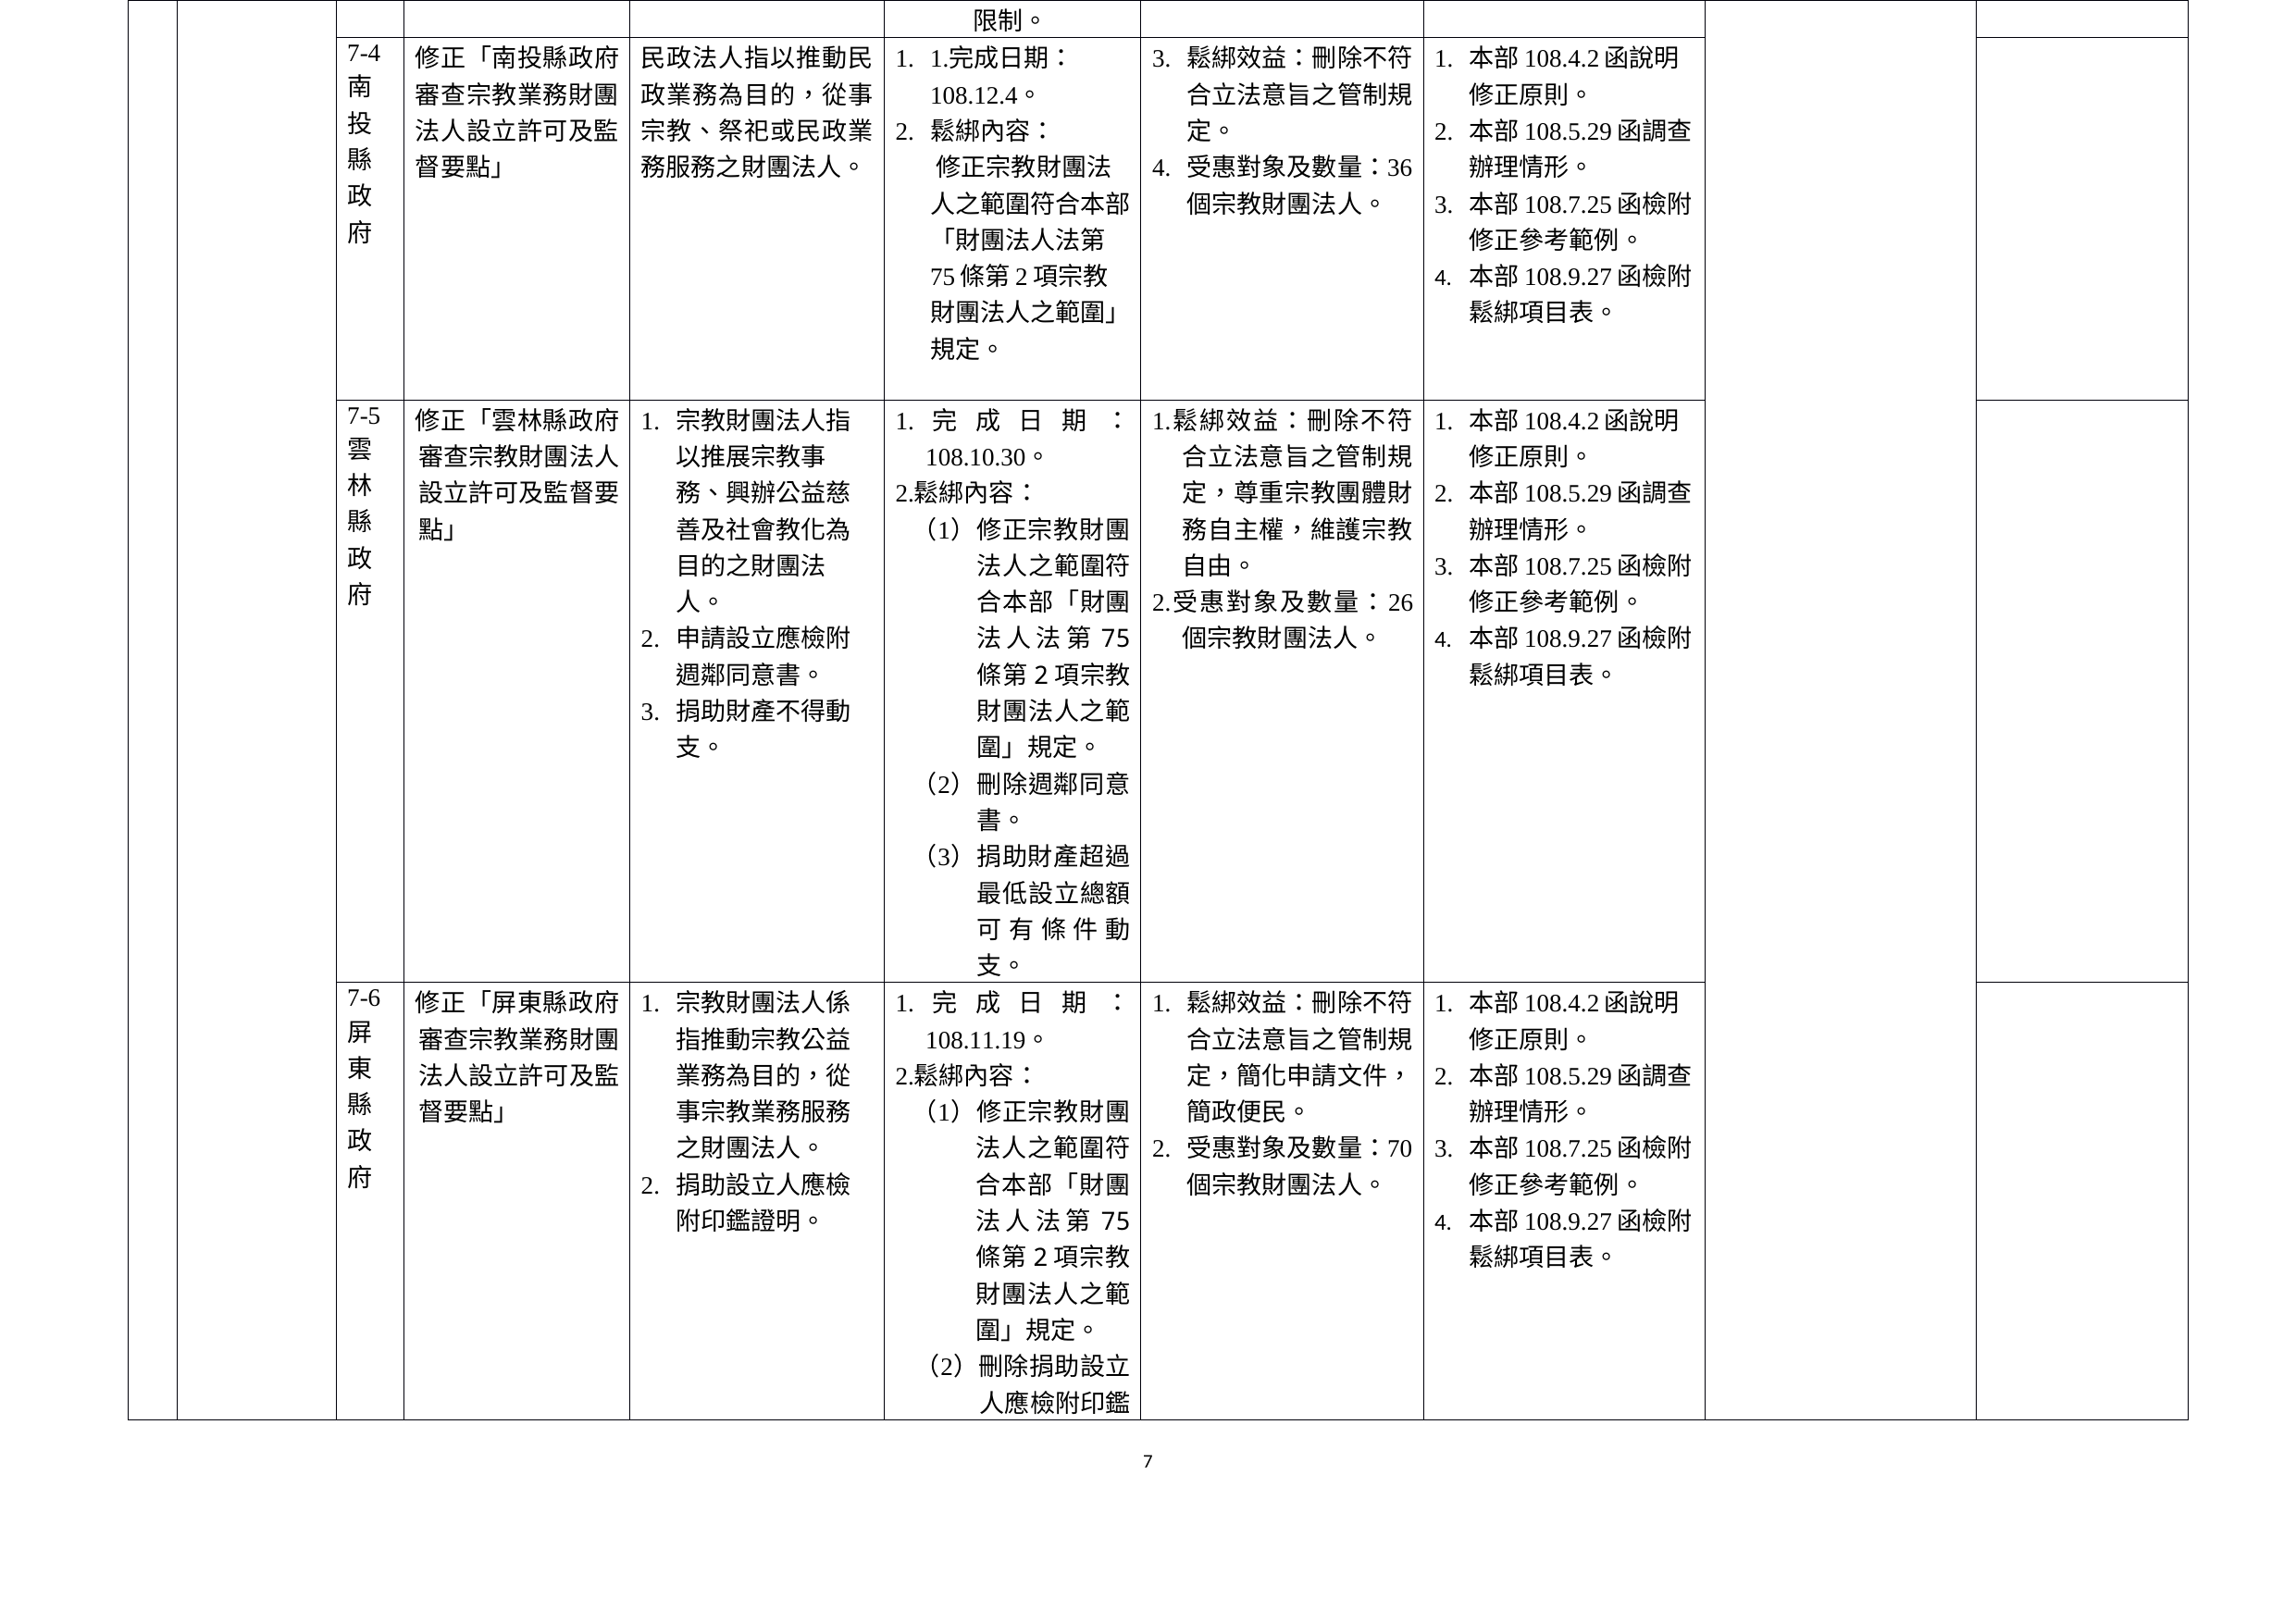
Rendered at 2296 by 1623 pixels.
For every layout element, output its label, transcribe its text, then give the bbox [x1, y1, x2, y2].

table_cell 鬆綁效益：刪除不符合立法意旨之管制規定。 受惠對象及數量：36個宗教財團法人。 [1141, 38, 1423, 400]
table_cell 本部108.4.2函說明修正原則。 本部108.5.29函調查辦理情形。 本部108.7.25函檢附修正參考範例。 本部108.9.27函檢附鬆綁項目表。 [1424, 38, 1705, 400]
table_cell [178, 1, 336, 1419]
table_cell 本部108.4.2函說明修正原則。 本部108.5.29函調查辦理情形。 本部108.7.25函檢附修正參考範例。 本部108.9.27函檢附鬆綁項目表。 [1424, 983, 1705, 1419]
table_cell 1.鬆綁效益：刪除不符合立法意旨之管制規定，尊重宗教團體財務自主權，維護宗教自由。 2.受惠對象及數量：26個宗教財團法人。 [1141, 401, 1423, 982]
table_cell 民政法人指以推動民政業務為目的，從事宗教、祭祀或民政業務服務之財團法人。 [630, 38, 884, 400]
table_cell [1977, 401, 2188, 982]
table_cell 1.完成日期：108.12.4。 鬆綁內容： 修正宗教財團法人之範圍符合本部「財團法人法第75條第2項宗教財團法人之範圍」規定。 [885, 38, 1140, 400]
table_cell [337, 1, 403, 37]
table_cell [1141, 1, 1423, 37]
table_cell [630, 1, 884, 37]
table_cell 修正「雲林縣政府審查宗教財團法人設立許可及監督要點」 [404, 401, 629, 982]
table_cell 7-4 南投縣政府 [337, 38, 403, 400]
table_cell 1.完成日期：108.11.19。 2.鬆綁內容： （1）修正宗教財團法人之範圍符合本部「財團法人法第75條第2項宗教財團法人之範圍」規定。 （2）刪除捐助設立人應檢附印鑑 [885, 983, 1140, 1419]
table_cell [1977, 1, 2188, 37]
table_cell 本部108.4.2函說明修正原則。 本部108.5.29函調查辦理情形。 本部108.7.25函檢附修正參考範例。 本部108.9.27函檢附鬆綁項目表。 [1424, 401, 1705, 982]
table_cell 修正「南投縣政府審查宗教業務財團法人設立許可及監督要點」 [404, 38, 629, 400]
table_cell [404, 1, 629, 37]
table_cell 宗教財團法人係指推動宗教公益業務為目的，從事宗教業務服務之財團法人。 捐助設立人應檢附印鑑證明。 [630, 983, 884, 1419]
table_cell 宗教財團法人指以推展宗教事務、興辦公益慈善及社會教化為目的之財團法人。 申請設立應檢附週鄰同意書。 捐助財產不得動支。 [630, 401, 884, 982]
table_cell 修正「屏東縣政府審查宗教業務財團法人設立許可及監督要點」 [404, 983, 629, 1419]
table_cell [129, 1, 177, 1419]
table_cell 7-6 屏東縣政府 [337, 983, 403, 1419]
table_cell [1977, 38, 2188, 400]
table_cell 1.完成日期：108.10.30。 2.鬆綁內容： （1）修正宗教財團法人之範圍符合本部「財團法人法第75條第2項宗教財團法人之範圍」規定。 （2）刪除週鄰同意書。 （3）捐助財產超過最低設立總額可有條件動支。 [885, 401, 1140, 982]
table_cell 限制。 [885, 1, 1140, 37]
table_cell [1977, 983, 2188, 1419]
table_cell 鬆綁效益：刪除不符合立法意旨之管制規定，簡化申請文件，簡政便民。 受惠對象及數量：70個宗教財團法人。 [1141, 983, 1423, 1419]
table_cell [1706, 1, 1976, 1419]
table_cell [1424, 1, 1705, 37]
table_cell 7-5 雲林縣政府 [337, 401, 403, 982]
